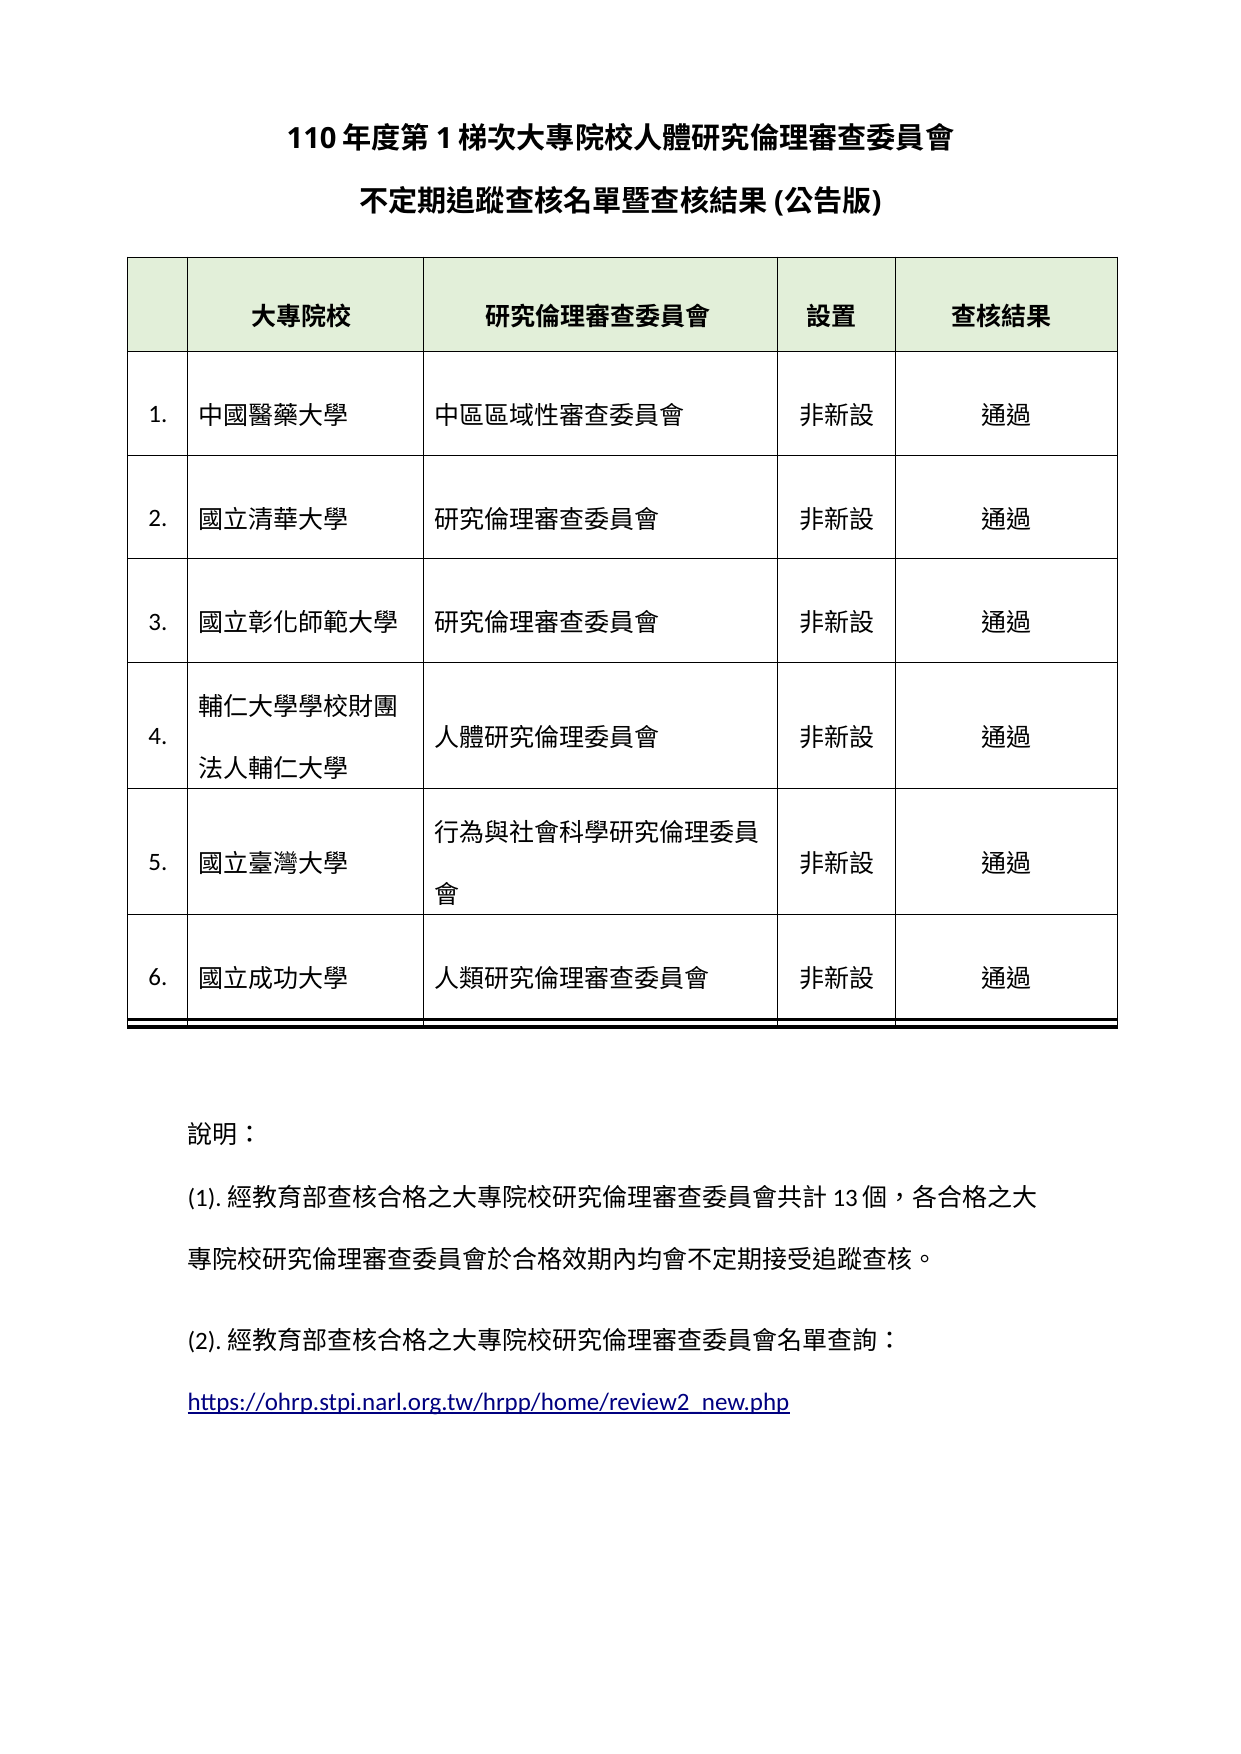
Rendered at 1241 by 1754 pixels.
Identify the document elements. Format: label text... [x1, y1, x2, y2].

table_cell 非新設 [778, 789, 895, 914]
table_cell 2. [128, 456, 187, 558]
table_cell 通過 [896, 559, 1117, 662]
table_cell 1. [128, 352, 187, 454]
table_cell 國立清華大學 [188, 456, 423, 558]
table_cell 通過 [896, 352, 1117, 454]
table_cell 非新設 [778, 663, 895, 788]
table_header 研究倫理審查委員會 [424, 258, 777, 351]
table_header 查核結果 [896, 258, 1117, 351]
table_cell 國立臺灣大學 [188, 789, 423, 914]
table_cell 5. [128, 789, 187, 914]
table_cell 研究倫理審查委員會 [424, 456, 777, 558]
text 說明： [187, 1091, 1053, 1153]
table_cell 輔仁大學學校財團法人輔仁大學 [188, 663, 423, 788]
table_cell 通過 [896, 789, 1117, 914]
table_cell 通過 [896, 456, 1117, 558]
text (2). 經教育部查核合格之大專院校研究倫理審查委員會名單查詢：https://ohrp.stpi.narl.org.tw/hrpp/home/review2_new.php [187, 1297, 1053, 1422]
table_cell 中區區域性審查委員會 [424, 352, 777, 454]
table_cell 人體研究倫理委員會 [424, 663, 777, 788]
table_cell 行為與社會科學研究倫理委員會 [424, 789, 777, 914]
text 不定期追蹤查核名單暨查核結果 (公告版) [187, 157, 1053, 219]
table_cell 非新設 [778, 915, 895, 1018]
text (1). 經教育部查核合格之大專院校研究倫理審查委員會共計13個，各合格之大專院校研究倫理審查委員會於合格效期內均會不定期接受追蹤查核。 [187, 1153, 1053, 1278]
table_header [128, 258, 187, 351]
table_cell 通過 [896, 663, 1117, 788]
table_cell 研究倫理審查委員會 [424, 559, 777, 662]
table_cell 國立彰化師範大學 [188, 559, 423, 662]
table_cell 人類研究倫理審查委員會 [424, 915, 777, 1018]
table_cell 中國醫藥大學 [188, 352, 423, 454]
table_cell 6. [128, 915, 187, 1018]
table_header 大專院校 [188, 258, 423, 351]
table_cell 通過 [896, 915, 1117, 1018]
table_cell 3. [128, 559, 187, 662]
text 110年度第1梯次大專院校人體研究倫理審查委員會 [187, 94, 1053, 157]
table_cell 非新設 [778, 352, 895, 454]
table_cell 非新設 [778, 559, 895, 662]
table_cell 國立成功大學 [188, 915, 423, 1018]
table_cell 4. [128, 663, 187, 788]
table_header 設置 [778, 258, 895, 351]
table_cell 非新設 [778, 456, 895, 558]
